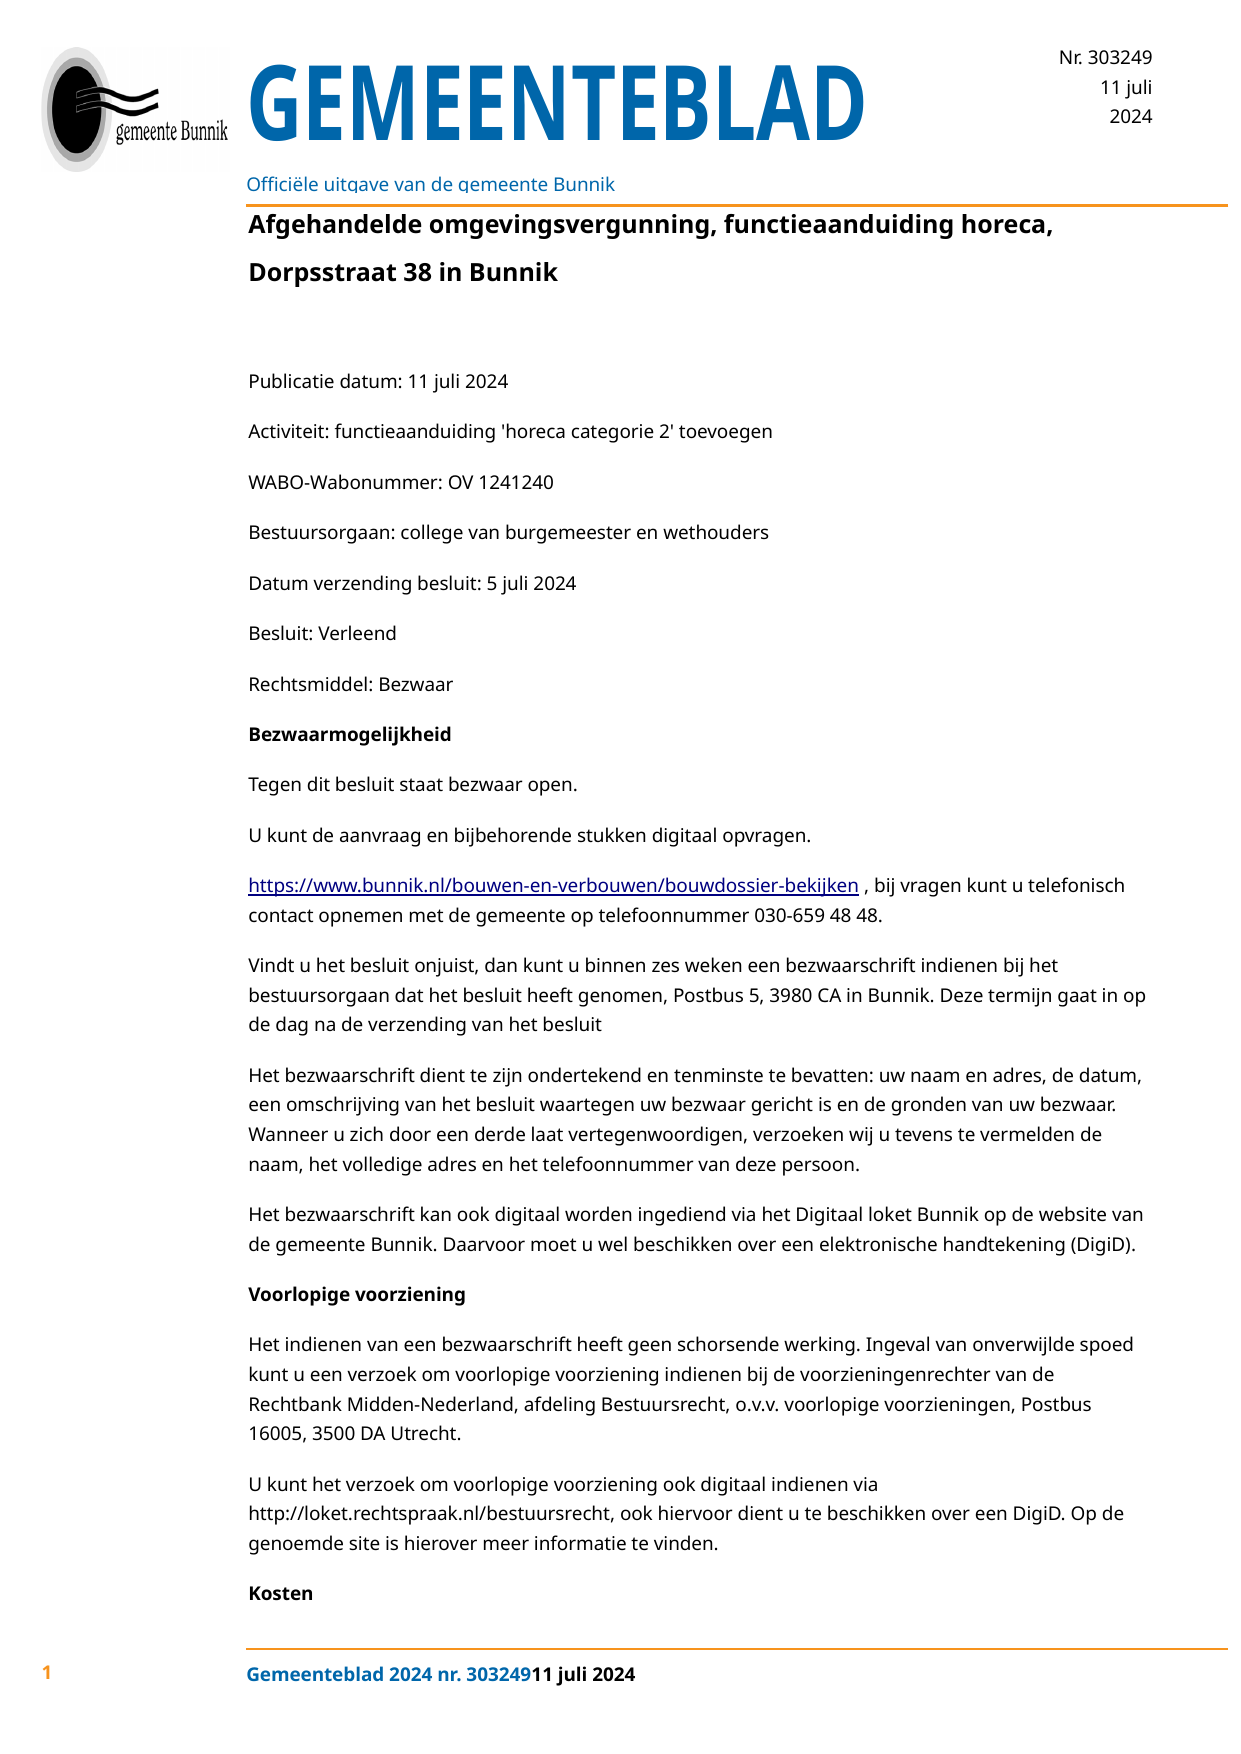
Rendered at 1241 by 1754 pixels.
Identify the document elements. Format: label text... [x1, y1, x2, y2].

picture [41, 47, 231, 172]
text Afgehandelde omgevingsvergunning, functieaanduiding horeca, Dorpsstraat 38 in Bunnik [248, 207, 1152, 288]
text Voorlopige voorziening [248, 1281, 1152, 1307]
text Bezwaarmogelijkheid [248, 721, 1152, 747]
text Bestuursorgaan: college van burgemeester en wethouders [248, 519, 1152, 545]
text Datum verzending besluit: 5 juli 2024 [248, 570, 1152, 596]
text Publicatie datum: 11 juli 2024 [248, 368, 1152, 394]
text Vindt u het besluit onjuist, dan kunt u binnen zes weken een bezwaarschrift indienen bij het bestuursorgaan dat het besluit heeft genomen, Postbus 5, 3980 CA in Bunnik. Deze termijn gaat in op de dag na de verzending van het besluit [248, 952, 1152, 1037]
text Besluit: Verleend [248, 620, 1152, 646]
text Rechtsmiddel: Bezwaar [248, 671, 1152, 697]
text Tegen dit besluit staat bezwaar open. [248, 772, 1152, 797]
text U kunt de aanvraag en bijbehorende stukken digitaal opvragen. [248, 822, 1152, 848]
text https://www.bunnik.nl/bouwen-en-verbouwen/bouwdossier-bekijken , bij vragen kunt u telefonisch contact opnemen met de gemeente op telefoonnummer 030-659 48 48. [248, 872, 1152, 928]
text Het indienen van een bezwaarschrift heeft geen schorsende werking. Ingeval van onverwijlde spoed kunt u een verzoek om voorlopige voorziening indienen bij de voorzieningenrechter van de Rechtbank Midden-Nederland, afdeling Bestuursrecht, o.v.v. voorlopige voorzieningen, Postbus 16005, 3500 DA Utrecht. [248, 1332, 1152, 1446]
text WABO-Wabonummer: OV 1241240 [248, 469, 1152, 495]
text Het bezwaarschrift kan ook digitaal worden ingediend via het Digitaal loket Bunnik op de website van de gemeente Bunnik. Daarvoor moet u wel beschikken over een elektronische handtekening (DigiD). [248, 1201, 1152, 1257]
text Activiteit: functieaanduiding 'horeca categorie 2' toevoegen [248, 419, 1152, 444]
text U kunt het verzoek om voorlopige voorziening ook digitaal indienen via http://loket.rechtspraak.nl/bestuursrecht, ook hiervoor dient u te beschikken over een DigiD. Op de genoemde site is hierover meer informatie te vinden. [248, 1471, 1152, 1556]
text Kosten [248, 1580, 1152, 1606]
text Het bezwaarschrift dient te zijn ondertekend en tenminste te bevatten: uw naam en adres, de datum, een omschrijving van het besluit waartegen uw bezwaar gericht is en de gronden van uw bezwaar. Wanneer u zich door een derde laat vertegenwoordigen, verzoeken wij u tevens te vermelden de naam, het volledige adres en het telefoonnummer van deze persoon. [248, 1062, 1152, 1177]
